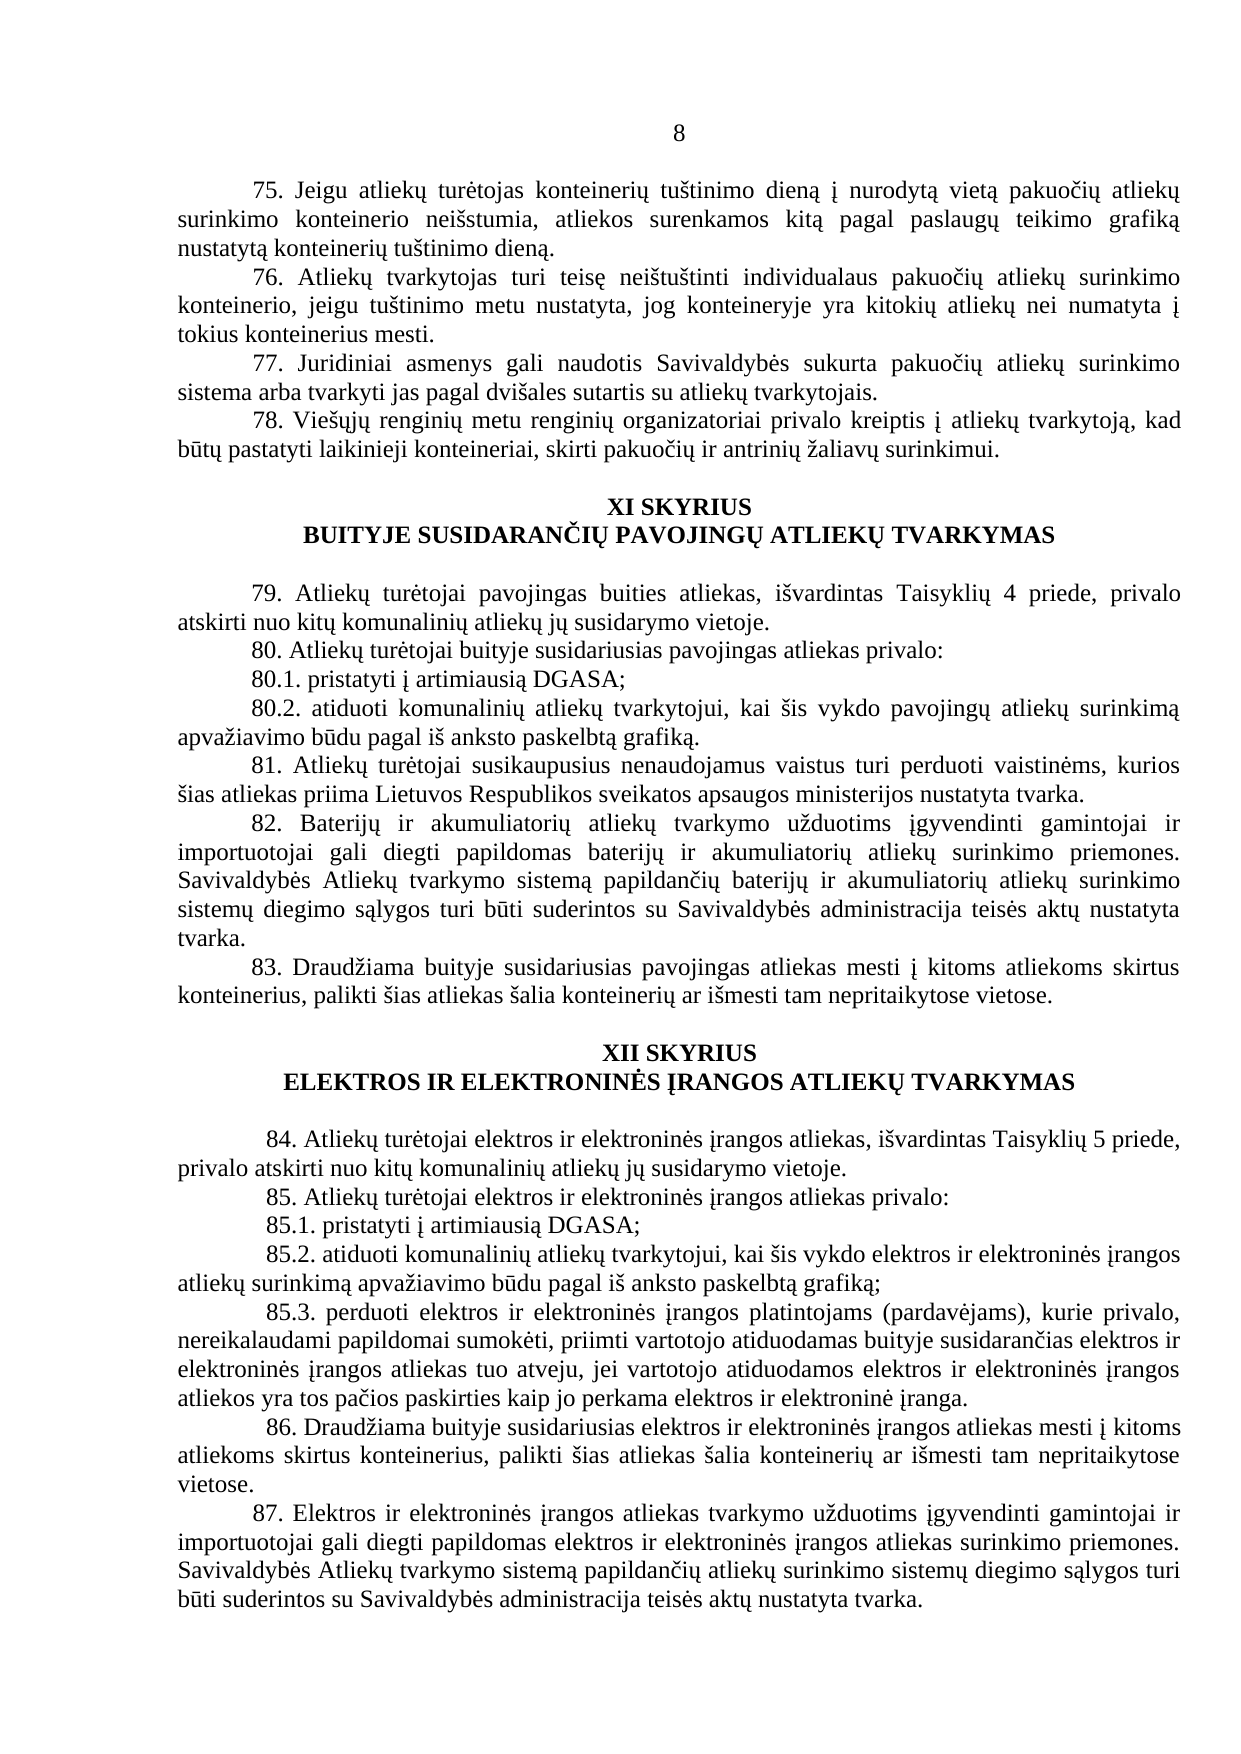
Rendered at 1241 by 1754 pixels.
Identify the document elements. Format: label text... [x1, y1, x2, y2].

text 79. Atliekų turėtojai pavojingas buities atliekas, išvardintas Taisyklių 4 priede, privalo atskirti nuo kitų komunalinių atliekų jų susidarymo vietoje. [177, 578, 1181, 636]
text BUITYJE SUSIDARANČIŲ PAVOJINGŲ ATLIEKŲ TVARKYMAS [177, 521, 1181, 549]
text 86. Draudžiama buityje susidariusias elektros ir elektroninės įrangos atliekas mesti į kitoms atliekoms skirtus konteinerius, palikti šias atliekas šalia konteinerių ar išmesti tam nepritaikytose vietose. [177, 1412, 1181, 1498]
text 85.3. perduoti elektros ir elektroninės įrangos platintojams (pardavėjams), kurie privalo, nereikalaudami papildomai sumokėti, priimti vartotojo atiduodamas buityje susidarančias elektros ir elektroninės įrangos atliekas tuo atveju, jei vartotojo atiduodamos elektros ir elektroninės įrangos atliekos yra tos pačios paskirties kaip jo perkama elektros ir elektroninė įranga. [177, 1297, 1181, 1412]
text 76. Atliekų tvarkytojas turi teisę neištuštinti individualaus pakuočių atliekų surinkimo konteinerio, jeigu tuštinimo metu nustatyta, jog konteineryje yra kitokių atliekų nei numatyta į tokius konteinerius mesti. [177, 262, 1181, 348]
text 82. Baterijų ir akumuliatorių atliekų tvarkymo užduotims įgyvendinti gamintojai ir importuotojai gali diegti papildomas baterijų ir akumuliatorių atliekų surinkimo priemones. Savivaldybės Atliekų tvarkymo sistemą papildančių baterijų ir akumuliatorių atliekų surinkimo sistemų diegimo sąlygos turi būti suderintos su Savivaldybės administracija teisės aktų nustatyta tvarka. [177, 808, 1181, 952]
text 81. Atliekų turėtojai susikaupusius nenaudojamus vaistus turi perduoti vaistinėms, kurios šias atliekas priima Lietuvos Respublikos sveikatos apsaugos ministerijos nustatyta tvarka. [177, 751, 1181, 808]
text 84. Atliekų turėtojai elektros ir elektroninės įrangos atliekas, išvardintas Taisyklių 5 priede, privalo atskirti nuo kitų komunalinių atliekų jų susidarymo vietoje. [177, 1124, 1181, 1182]
text 78. Viešųjų renginių metu renginių organizatoriai privalo kreiptis į atliekų tvarkytoją, kad būtų pastatyti laikinieji konteineriai, skirti pakuočių ir antrinių žaliavų surinkimui. [177, 406, 1181, 463]
text 75. Jeigu atliekų turėtojas konteinerių tuštinimo dieną į nurodytą vietą pakuočių atliekų surinkimo konteinerio neišstumia, atliekos surenkamos kitą pagal paslaugų teikimo grafiką nustatytą konteinerių tuštinimo dieną. [177, 176, 1181, 262]
text 80. Atliekų turėtojai buityje susidariusias pavojingas atliekas privalo: [177, 636, 1181, 664]
text 80.2. atiduoti komunalinių atliekų tvarkytojui, kai šis vykdo pavojingų atliekų surinkimą apvažiavimo būdu pagal iš anksto paskelbtą grafiką. [177, 693, 1181, 751]
text 77. Juridiniai asmenys gali naudotis Savivaldybės sukurta pakuočių atliekų surinkimo sistema arba tvarkyti jas pagal dvišales sutartis su atliekų tvarkytojais. [177, 348, 1181, 406]
text 85. Atliekų turėtojai elektros ir elektroninės įrangos atliekas privalo: [177, 1182, 1181, 1211]
text 85.1. pristatyti į artimiausią DGASA; [177, 1211, 1181, 1239]
subtitle ELEKTROS IR ELEKTRONINĖS ĮRANGOS ATLIEKŲ TVARKYMAS [177, 1067, 1181, 1096]
text XI SKYRIUS [177, 492, 1181, 521]
text 85.2. atiduoti komunalinių atliekų tvarkytojui, kai šis vykdo elektros ir elektroninės įrangos atliekų surinkimą apvažiavimo būdu pagal iš anksto paskelbtą grafiką; [177, 1239, 1181, 1297]
text 80.1. pristatyti į artimiausią DGASA; [177, 664, 1181, 693]
text 83. Draudžiama buityje susidariusias pavojingas atliekas mesti į kitoms atliekoms skirtus konteinerius, palikti šias atliekas šalia konteinerių ar išmesti tam nepritaikytose vietose. [177, 952, 1181, 1009]
text XII SKYRIUS [177, 1038, 1181, 1067]
text 87. Elektros ir elektroninės įrangos atliekas tvarkymo užduotims įgyvendinti gamintojai ir importuotojai gali diegti papildomas elektros ir elektroninės įrangos atliekas surinkimo priemones. Savivaldybės Atliekų tvarkymo sistemą papildančių atliekų surinkimo sistemų diegimo sąlygos turi būti suderintos su Savivaldybės administracija teisės aktų nustatyta tvarka. [177, 1498, 1181, 1613]
